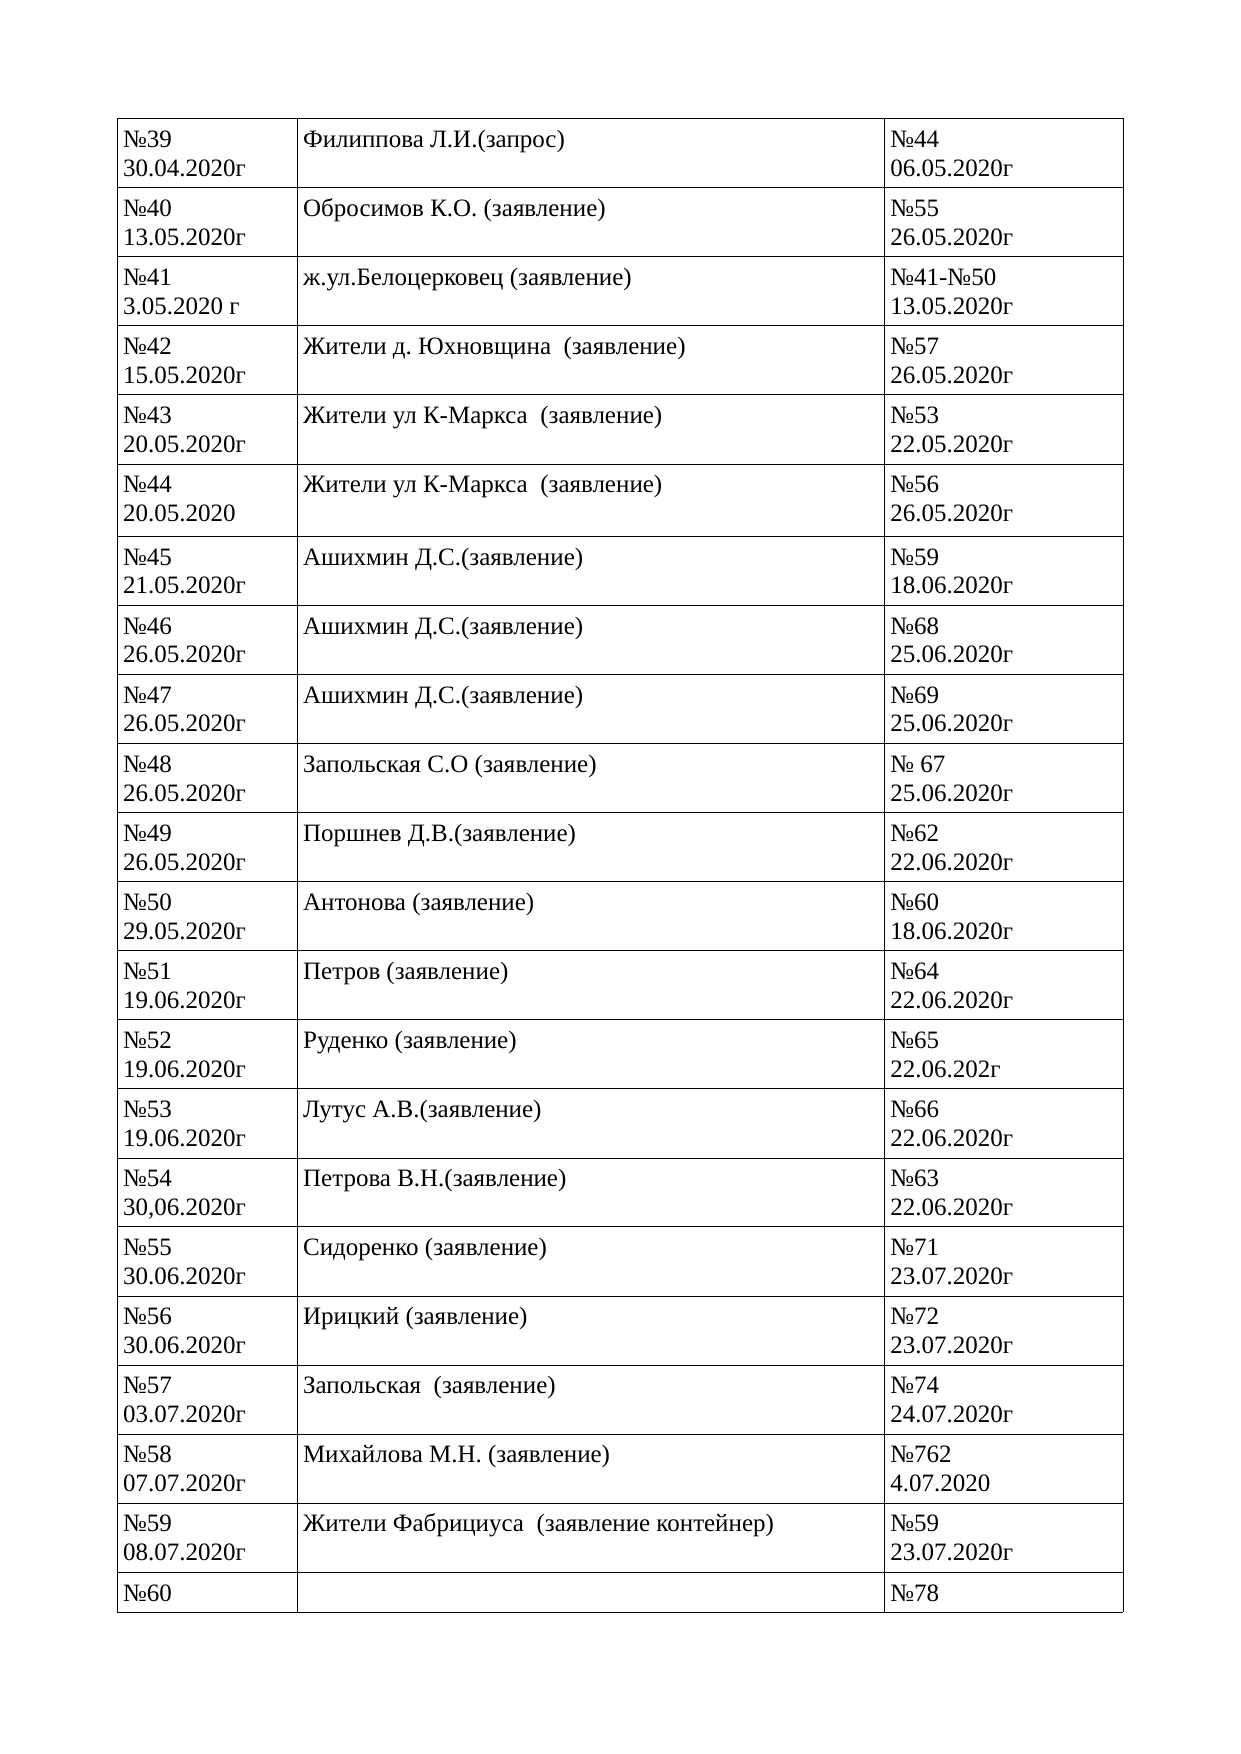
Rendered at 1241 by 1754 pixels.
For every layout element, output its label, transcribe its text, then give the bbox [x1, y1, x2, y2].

table_cell №69 25.06.2020г [885, 675, 1123, 743]
table_cell №59 08.07.2020г [118, 1504, 297, 1572]
table_cell №78 [885, 1573, 1123, 1612]
table_cell Петрова В.Н.(заявление) [298, 1159, 884, 1226]
table_cell №42 15.05.2020г [118, 326, 297, 394]
table_cell №45 21.05.2020г [118, 537, 297, 605]
table_cell №57 03.07.2020г [118, 1366, 297, 1434]
table_cell Обросимов К.О. (заявление) [298, 188, 884, 256]
table_cell №49 26.05.2020г [118, 813, 297, 881]
table_cell №48 26.05.2020г [118, 744, 297, 812]
table_cell Поршнев Д.В.(заявление) [298, 813, 884, 881]
table_cell Жители Фабрициуса (заявление контейнер) [298, 1504, 884, 1572]
table_cell №74 24.07.2020г [885, 1366, 1123, 1434]
table_cell №59 18.06.2020г [885, 537, 1123, 605]
table_cell Ашихмин Д.С.(заявление) [298, 606, 884, 674]
table_cell №41 3.05.2020 г [118, 257, 297, 325]
table_cell №46 26.05.2020г [118, 606, 297, 674]
table_cell №41-№50 13.05.2020г [885, 257, 1123, 325]
table_cell Петров (заявление) [298, 951, 884, 1019]
table_cell ж.ул.Белоцерковец (заявление) [298, 257, 884, 325]
table_cell №71 23.07.2020г [885, 1227, 1123, 1296]
table_cell №65 22.06.202г [885, 1020, 1123, 1088]
table_cell Жители д. Юхновщина (заявление) [298, 326, 884, 394]
table_cell №47 26.05.2020г [118, 675, 297, 743]
table_cell №63 22.06.2020г [885, 1159, 1123, 1226]
table_cell Жители ул К-Маркса (заявление) [298, 395, 884, 463]
table_cell Ашихмин Д.С.(заявление) [298, 675, 884, 743]
table_cell Жители ул К-Маркса (заявление) [298, 465, 884, 536]
table_cell №40 13.05.2020г [118, 188, 297, 256]
table_cell [298, 1573, 884, 1612]
table_cell №59 23.07.2020г [885, 1504, 1123, 1572]
table_cell Запольская (заявление) [298, 1366, 884, 1434]
table_cell №56 26.05.2020г [885, 465, 1123, 536]
table_cell Запольская С.О (заявление) [298, 744, 884, 812]
table_cell №54 30,06.2020г [118, 1159, 297, 1226]
table_cell Лутус А.В.(заявление) [298, 1089, 884, 1157]
table_cell №53 22.05.2020г [885, 395, 1123, 463]
table_cell Филиппова Л.И.(запрос) [298, 119, 884, 187]
table_cell №52 19.06.2020г [118, 1020, 297, 1088]
table_cell №50 29.05.2020г [118, 882, 297, 950]
table_cell №60 18.06.2020г [885, 882, 1123, 950]
table_cell Руденко (заявление) [298, 1020, 884, 1088]
table_cell №55 26.05.2020г [885, 188, 1123, 256]
table_cell №43 20.05.2020г [118, 395, 297, 463]
table_cell №44 20.05.2020 [118, 465, 297, 536]
table_cell №62 22.06.2020г [885, 813, 1123, 881]
table_cell №57 26.05.2020г [885, 326, 1123, 394]
table_cell Ирицкий (заявление) [298, 1297, 884, 1364]
table_cell №39 30.04.2020г [118, 119, 297, 187]
table_cell №58 07.07.2020г [118, 1435, 297, 1503]
table_cell №55 30.06.2020г [118, 1227, 297, 1296]
table_cell №72 23.07.2020г [885, 1297, 1123, 1364]
table_cell №60 [118, 1573, 297, 1612]
table_cell №762 4.07.2020 [885, 1435, 1123, 1503]
table_cell №44 06.05.2020г [885, 119, 1123, 187]
table_cell №68 25.06.2020г [885, 606, 1123, 674]
table_cell №66 22.06.2020г [885, 1089, 1123, 1157]
table_cell №51 19.06.2020г [118, 951, 297, 1019]
table_cell №53 19.06.2020г [118, 1089, 297, 1157]
table_cell № 67 25.06.2020г [885, 744, 1123, 812]
table_cell Сидоренко (заявление) [298, 1227, 884, 1296]
table_cell Михайлова М.Н. (заявление) [298, 1435, 884, 1503]
table_cell №56 30.06.2020г [118, 1297, 297, 1364]
table_cell Антонова (заявление) [298, 882, 884, 950]
table_cell №64 22.06.2020г [885, 951, 1123, 1019]
table_cell Ашихмин Д.С.(заявление) [298, 537, 884, 605]
